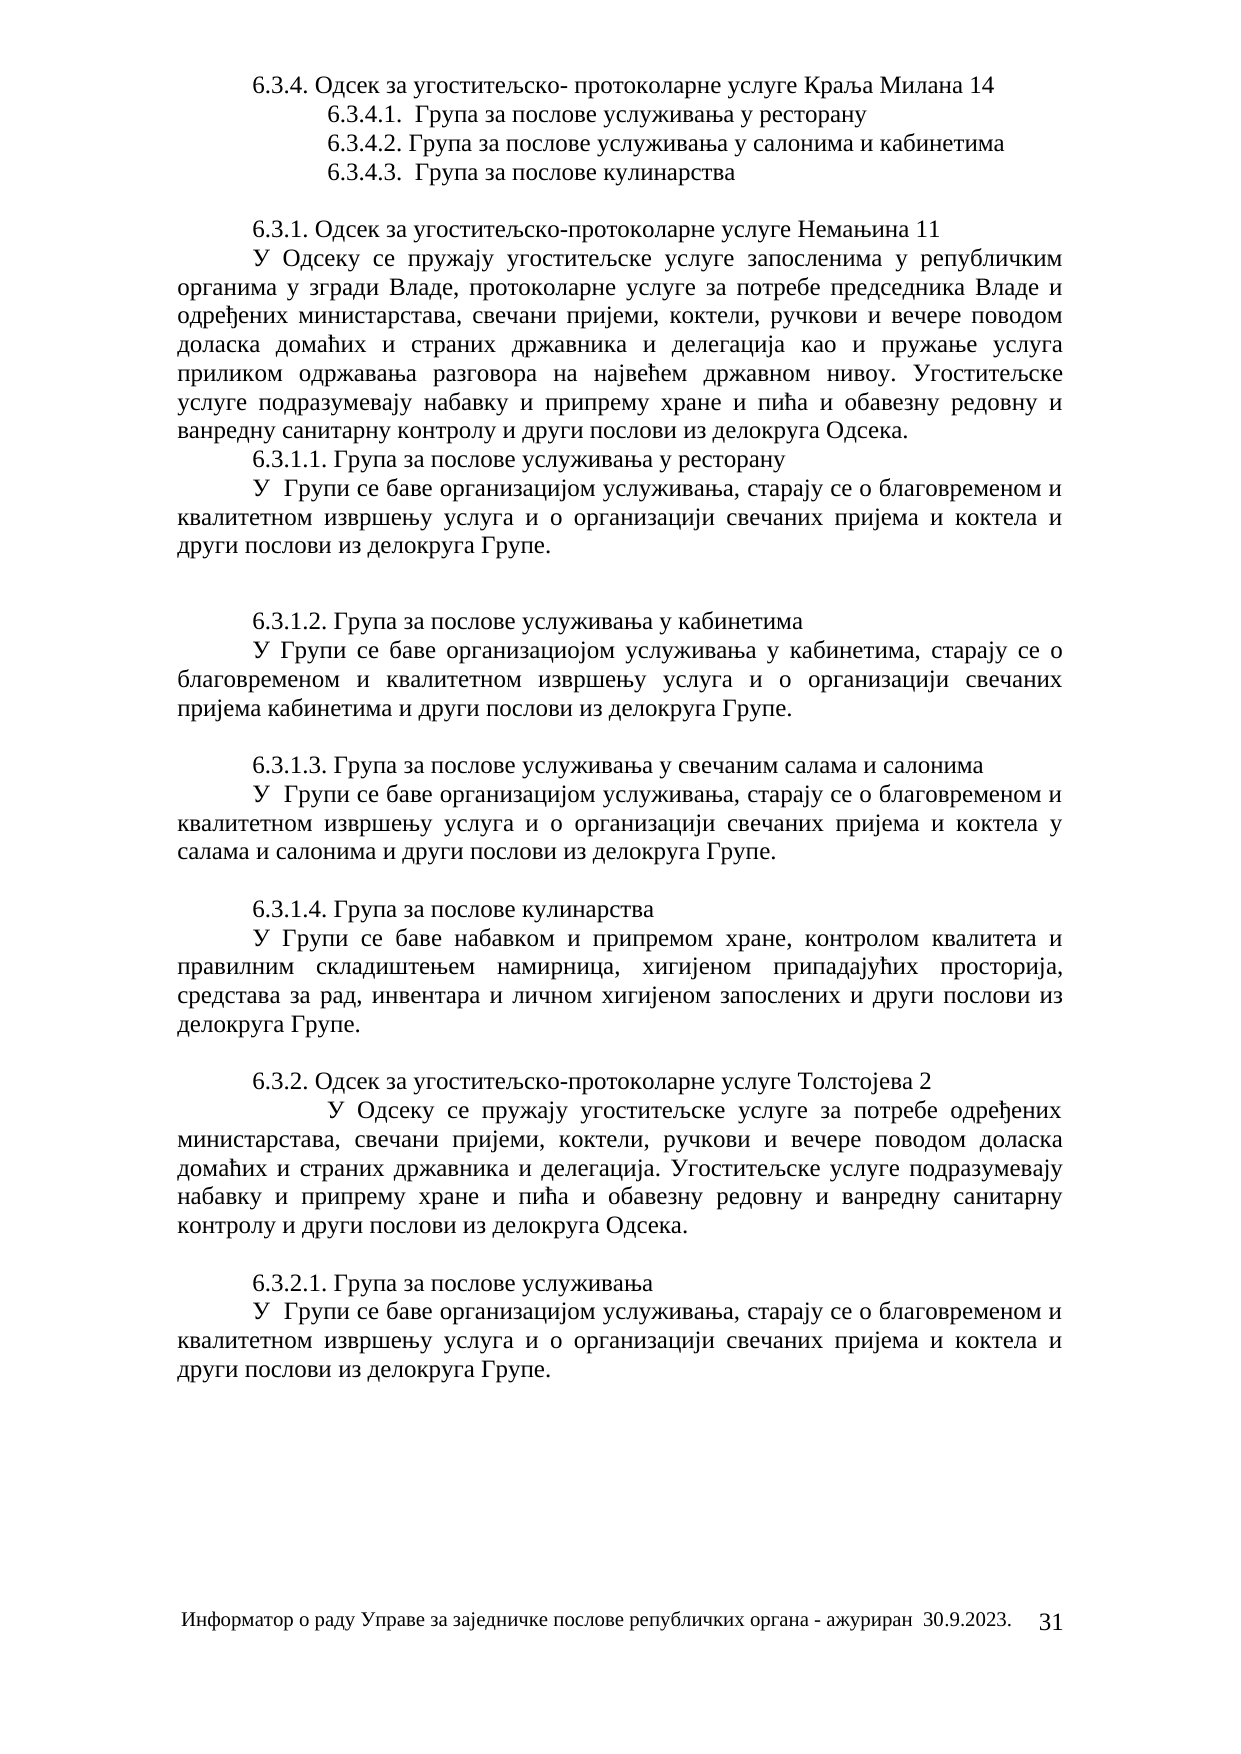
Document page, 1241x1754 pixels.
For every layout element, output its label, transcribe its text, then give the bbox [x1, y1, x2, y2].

text 6.3.1.2. Група за послове услуживања у кабинетима [177, 606, 1063, 635]
text У Групи се баве организацијом услуживања, старају се о благовременом и квалитетном извршењу услуга и о организацији свечаних пријема и коктела и други послови из делокруга Групе. [177, 1296, 1063, 1383]
text 6.3.4.2. Група за послове услуживања у салонима и кабинетима [177, 128, 1063, 157]
text У Групи се баве организацијом услуживања, старају се о благовременом и квалитетном извршењу услуга и о организацији свечаних пријема и коктела у салама и салонима и други послови из делокруга Групе. [177, 779, 1063, 865]
text 6.3.2.1. Група за послове услуживања [177, 1268, 1063, 1296]
text У Одсеку се пружају угоститељске услуге запосленима у републичким органима у згради Владе, протоколарне услуге за потребе председника Владе и одређених министарстава, свечани пријеми, коктели, ручкови и вечере поводом доласка домаћих и страних државника и делегација као и пружање услуга приликом одржавања разговора на највећем државном нивоу. Угоститељске услуге подразумевају набавку и припрему хране и пића и обавезну редовну и ванредну санитарну контролу и други послови из делокруга Одсека. [177, 243, 1063, 444]
text У Групи се баве организациојом услуживања у кабинетима, старају се о благовременом и квалитетном извршењу услуга и о организацији свечаних пријема кабинетима и други послови из делокруга Групе. [177, 635, 1063, 721]
text 6.3.1.1. Група за послове услуживања у ресторану [177, 444, 1063, 473]
text 6.3.1. Одсек за угоститељско-протоколарне услуге Немањина 11 [177, 214, 1063, 243]
text 6.3.4.1. Група за послове услуживања у ресторану [177, 99, 1063, 128]
text 6.3.1.4. Група за послове кулинарства [177, 894, 1063, 923]
text У Одсеку се пружају угоститељске услуге за потребе одређених министарстава, свечани пријеми, коктели, ручкови и вечере поводом доласка домаћих и страних државника и делегација. Угоститељске услуге подразумевају набавку и припрему хране и пића и обавезну редовну и ванредну санитарну контролу и други послови из делокруга Одсека. [177, 1095, 1063, 1239]
text 6.3.4. Одсек за угоститељско- протоколарне услуге Краља Милана 14 [177, 71, 1063, 99]
text У Групи се баве организацијом услуживања, старају се о благовременом и квалитетном извршењу услуга и о организацији свечаних пријема и коктела и други послови из делокруга Групе. [177, 473, 1063, 559]
text 6.3.4.3. Група за послове кулинарства [177, 157, 1063, 186]
text 6.3.2. Одсек за угоститељско-протоколарне услуге Толстојева 2 [177, 1066, 1063, 1095]
text У Групи се баве набавком и припремом хране, контролом квалитета и правилним складиштењем намирница, хигијеном припадајућих просторија, средстава за рад, инвентара и личном хигијеном запослених и други послови из делокруга Групе. [177, 923, 1063, 1038]
text 6.3.1.3. Група за послове услуживања у свечаним салама и салонима [177, 750, 1063, 779]
